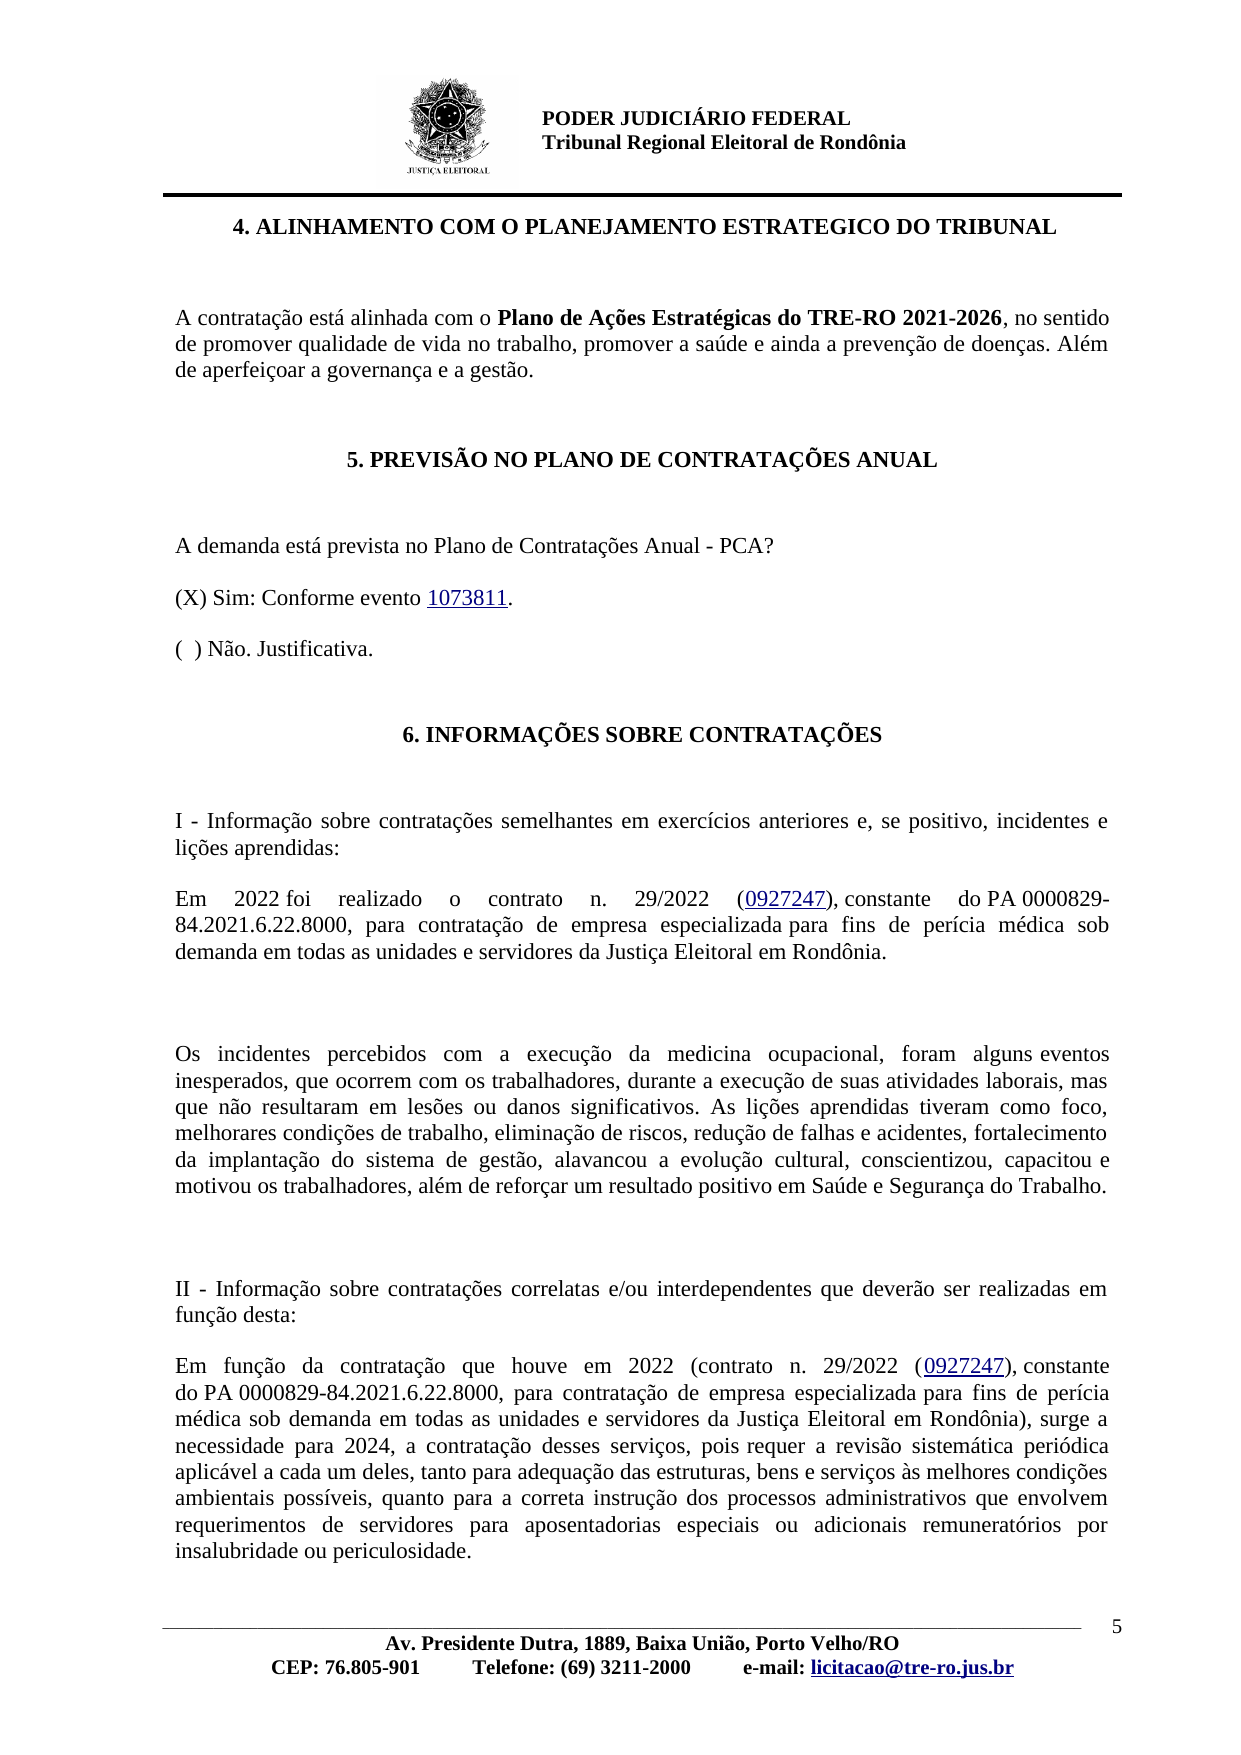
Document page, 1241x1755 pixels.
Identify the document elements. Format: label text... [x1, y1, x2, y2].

text A contratação está alinhada com o Plano de Ações Estratégicas do TRE-RO 2021-2026, no sentido de promover qualidade de vida no trabalho, promover a saúde e ainda a prevenção de doenças. Além de aperfeiçoar a governança e a gestão. [175, 303, 1110, 383]
text Em 2022 foi realizado o contrato n. 29/2022 (0927247), constante do PA 0000829-84.2021.6.22.8000, para contratação de empresa especializada para fins de perícia médica sob demanda em todas as unidades e servidores da Justiça Eleitoral em Rondônia. [175, 885, 1110, 964]
text (X) Sim: Conforme evento 1073811. [175, 584, 1110, 610]
text ( ) Não. Justificativa. [175, 635, 1110, 662]
text Os incidentes percebidos com a execução da medicina ocupacional, foram alguns eventos inesperados, que ocorrem com os trabalhadores, durante a execução de suas atividades laborais, mas que não resultaram em lesões ou danos significativos. As lições aprendidas tiveram como foco, melhorares condições de trabalho, eliminação de riscos, redução de falhas e acidentes, fortalecimento da implantação do sistema de gestão, alavancou a evolução cultural, conscientizou, capacitou e motivou os trabalhadores, além de reforçar um resultado positivo em Saúde e Segurança do Trabalho. [175, 1040, 1110, 1198]
text 5. PREVISÃO NO PLANO DE CONTRATAÇÕES ANUAL [169, 446, 1116, 473]
text 6. INFORMAÇÕES SOBRE CONTRATAÇÕES [169, 721, 1116, 748]
text II - Informação sobre contratações correlatas e/ou interdependentes que deverão ser realizadas em função desta: [175, 1275, 1110, 1328]
text I - Informação sobre contratações semelhantes em exercícios anteriores e, se positivo, incidentes e lições aprendidas: [175, 807, 1110, 860]
text A demanda está prevista no Plano de Contratações Anual - PCA? [175, 532, 1110, 559]
text 4. ALINHAMENTO COM O PLANEJAMENTO ESTRATEGICO DO TRIBUNAL [169, 213, 1116, 240]
text Em função da contratação que houve em 2022 (contrato n. 29/2022 (0927247), constante do PA 0000829-84.2021.6.22.8000, para contratação de empresa especializada para fins de perícia médica sob demanda em todas as unidades e servidores da Justiça Eleitoral em Rondônia), surge a necessidade para 2024, a contratação desses serviços, pois requer a revisão sistemática periódica aplicável a cada um deles, tanto para adequação das estruturas, bens e serviços às melhores condições ambientais possíveis, quanto para a correta instrução dos processos administrativos que envolvem requerimentos de servidores para aposentadorias especiais ou adicionais remuneratórios por insalubridade ou periculosidade. [175, 1353, 1110, 1563]
